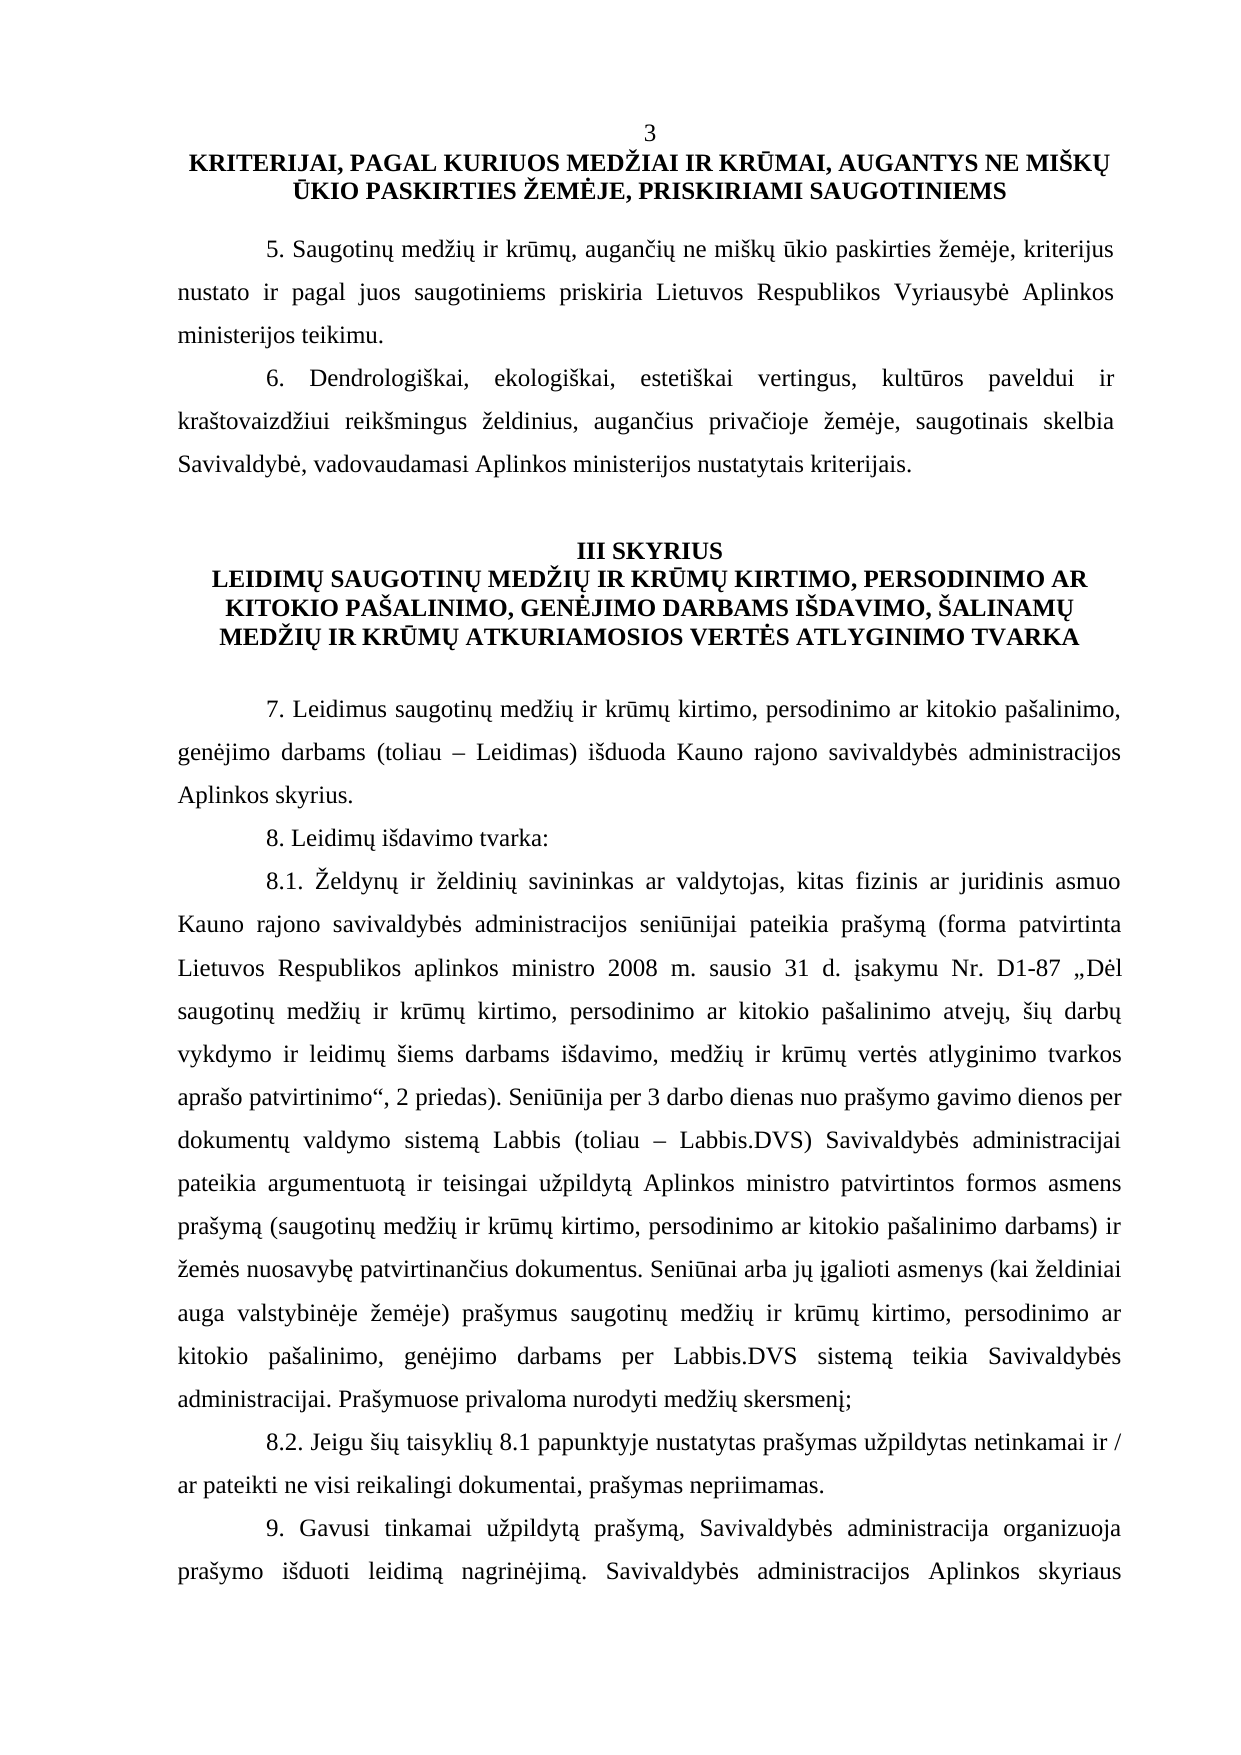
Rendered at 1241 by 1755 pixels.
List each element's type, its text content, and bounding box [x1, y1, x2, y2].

text III SKYRIUS [177, 536, 1122, 564]
text 7. Leidimus saugotinų medžių ir krūmų kirtimo, persodinimo ar kitokio pašalinimo, genėjimo darbams (toliau – Leidimas) išduoda Kauno rajono savivaldybės administracijos Aplinkos skyrius. [177, 694, 1122, 809]
text 8.2. Jeigu šių taisyklių 8.1 papunktyje nustatytas prašymas užpildytas netinkamai ir / ar pateikti ne visi reikalingi dokumentai, prašymas nepriimamas. [177, 1427, 1122, 1499]
text 8. Leidimų išdavimo tvarka: [177, 823, 1122, 852]
text 6. Dendrologiškai, ekologiškai, estetiškai vertingus, kultūros paveldui ir kraštovaizdžiui reikšmingus želdinius, augančius privačioje žemėje, saugotinais skelbia Savivaldybė, vadovaudamasi Aplinkos ministerijos nustatytais kriterijais. [177, 363, 1115, 478]
text 8.1. Želdynų ir želdinių savininkas ar valdytojas, kitas fizinis ar juridinis asmuo Kauno rajono savivaldybės administracijos seniūnijai pateikia prašymą (forma patvirtinta Lietuvos Respublikos aplinkos ministro 2008 m. sausio 31 d. įsakymu Nr. D1-87 „Dėl saugotinų medžių ir krūmų kirtimo, persodinimo ar kitokio pašalinimo atvejų, šių darbų vykdymo ir leidimų šiems darbams išdavimo, medžių ir krūmų vertės atlyginimo tvarkos aprašo patvirtinimo“, 2 priedas). Seniūnija per 3 darbo dienas nuo prašymo gavimo dienos per dokumentų valdymo sistemą Labbis (toliau – Labbis.DVS) Savivaldybės administracijai pateikia argumentuotą ir teisingai užpildytą Aplinkos ministro patvirtintos formos asmens prašymą (saugotinų medžių ir krūmų kirtimo, persodinimo ar kitokio pašalinimo darbams) ir žemės nuosavybę patvirtinančius dokumentus. Seniūnai arba jų įgalioti asmenys (kai želdiniai auga valstybinėje žemėje) prašymus saugotinų medžių ir krūmų kirtimo, persodinimo ar kitokio pašalinimo, genėjimo darbams per Labbis.DVS sistemą teikia Savivaldybės administracijai. Prašymuose privaloma nurodyti medžių skersmenį; [177, 866, 1122, 1413]
text KRITERIJAI, PAGAL KURIUOS MEDŽIAI IR KRŪMAI, AUGANTYS NE MIŠKŲ ŪKIO PASKIRTIES ŽEMĖJE, PRISKIRIAMI SAUGOTINIEMS [177, 148, 1122, 205]
text 5. Saugotinų medžių ir krūmų, augančių ne miškų ūkio paskirties žemėje, kriterijus nustato ir pagal juos saugotiniems priskiria Lietuvos Respublikos Vyriausybė Aplinkos ministerijos teikimu. [177, 234, 1115, 349]
text 9. Gavusi tinkamai užpildytą prašymą, Savivaldybės administracija organizuoja prašymo išduoti leidimą nagrinėjimą. Savivaldybės administracijos Aplinkos skyriaus [177, 1513, 1122, 1585]
text LEIDIMŲ SAUGOTINŲ MEDŽIŲ IR KRŪMŲ KIRTIMO, PERSODINIMO AR KITOKIO PAŠALINIMO, GENĖJIMO DARBAMS IŠDAVIMO, ŠALINAMŲ MEDŽIŲ IR KRŪMŲ ATKURIAMOSIOS VERTĖS ATLYGINIMO TVARKA [177, 564, 1122, 651]
